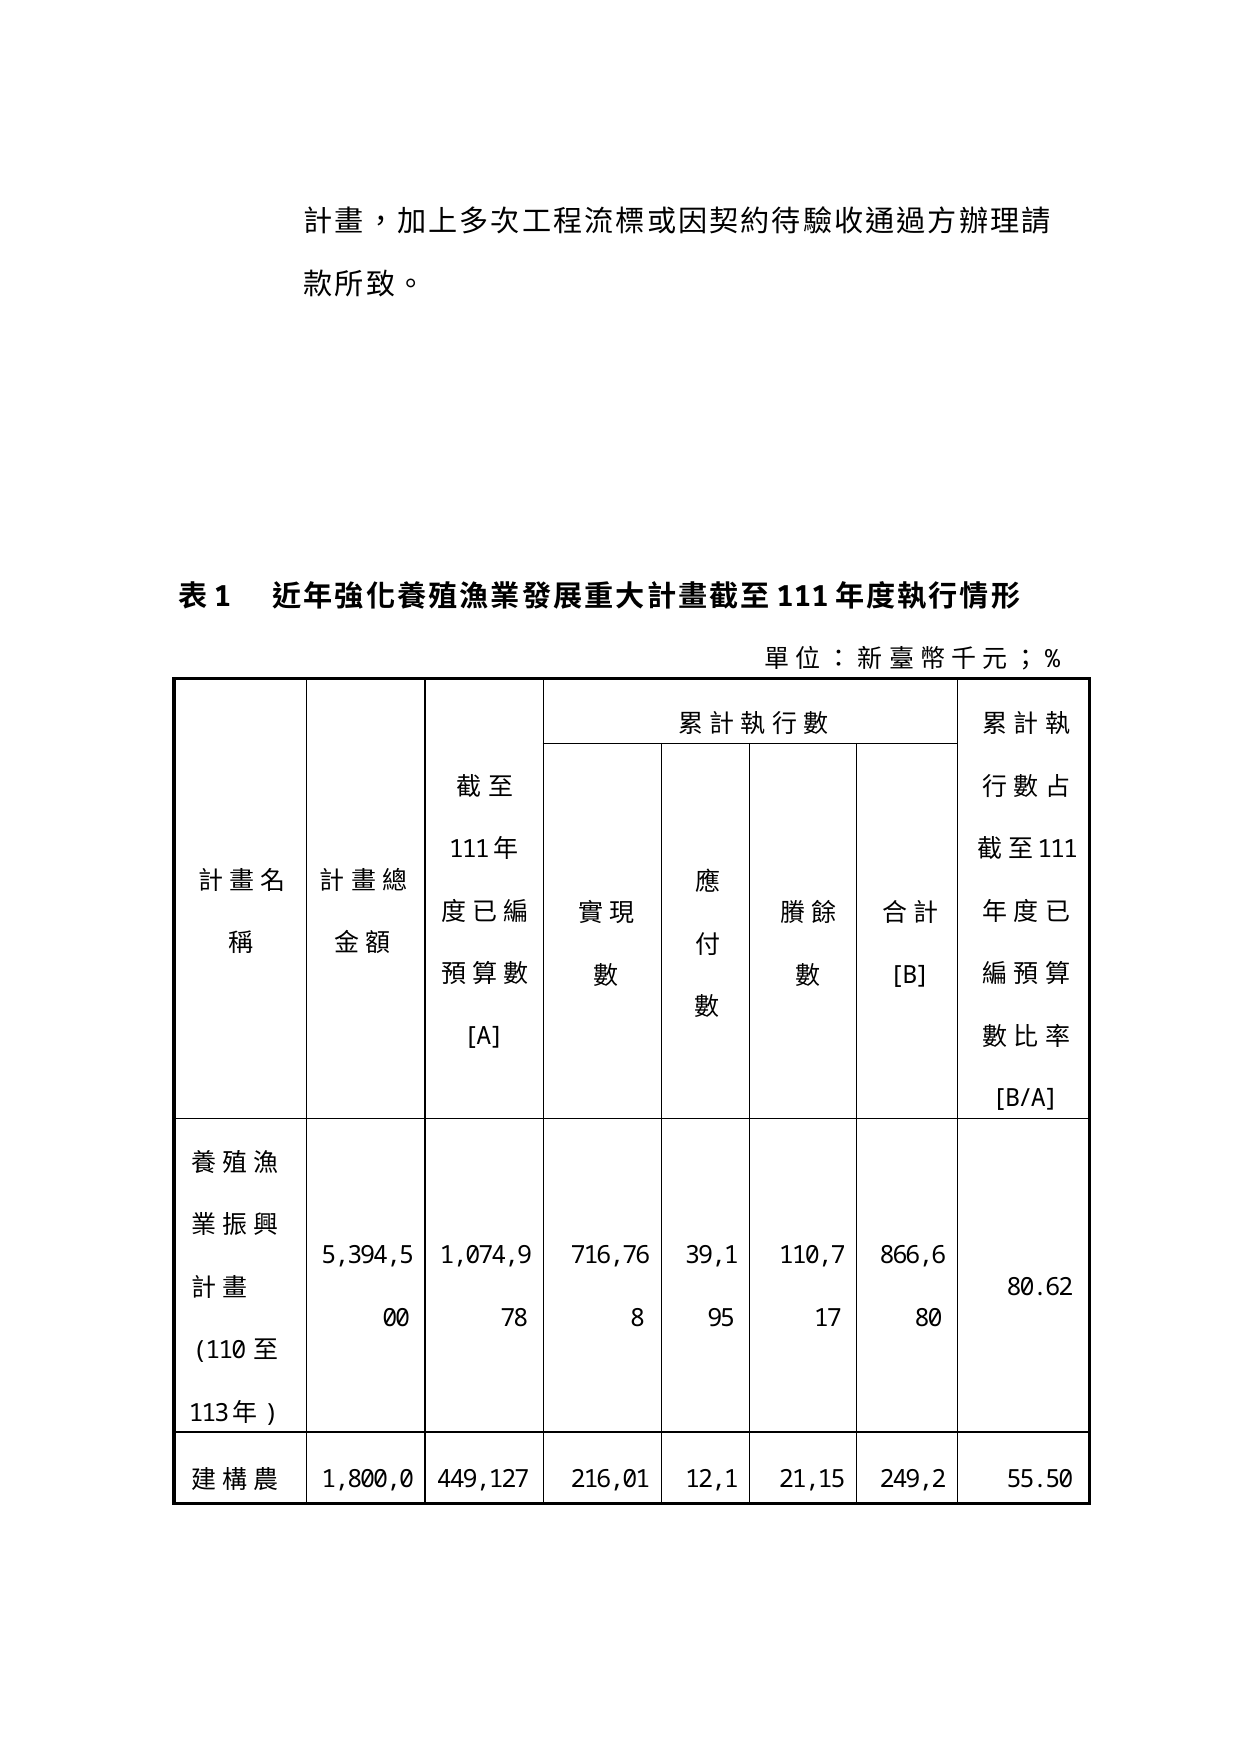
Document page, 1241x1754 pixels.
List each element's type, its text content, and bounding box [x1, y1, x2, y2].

text 計畫，加上多次工程流標或因契約待驗收通過方辦理請款所致。 [266, 177, 1063, 302]
table_cell 5,394,500 [307, 1119, 424, 1431]
table_cell 866,680 [857, 1119, 957, 1431]
table_cell 合計[B] [857, 744, 957, 1118]
table_cell 1,074,978 [426, 1119, 543, 1431]
table_cell 12,1 [662, 1433, 749, 1502]
table_cell 716,768 [544, 1119, 661, 1431]
text 單位：新臺幣千元；% [236, 615, 1063, 677]
table_cell 216,01 [544, 1433, 661, 1502]
table_cell 21,15 [750, 1433, 856, 1502]
table_cell 55.50 [958, 1433, 1088, 1502]
text 表1 近年強化養殖漁業發展重大計畫截至111年度執行情形 [163, 552, 1063, 615]
table_header 累計執行數 [544, 680, 957, 743]
table_cell 80.62 [958, 1119, 1088, 1431]
table_cell 1,800,0 [307, 1433, 424, 1502]
table_cell 110,717 [750, 1119, 856, 1431]
table_cell 449,127 [426, 1433, 543, 1502]
table_header 截至111年度已編預算數[A] [426, 680, 543, 1118]
table_cell 建構農 [176, 1433, 306, 1502]
table_cell 39,195 [662, 1119, 749, 1431]
table_header 計畫總金額 [307, 680, 424, 1118]
table_header 計畫名稱 [176, 680, 306, 1118]
table_cell 實現數 [544, 744, 661, 1118]
table_cell 養殖漁業振興計畫(110至113年) [176, 1119, 306, 1431]
table_cell 賸餘數 [750, 744, 856, 1118]
table_header 累計執行數占截至111年度已編預算數比率[B/A] [958, 680, 1088, 1118]
table_cell 249,2 [857, 1433, 957, 1502]
table_cell 應付數 [662, 744, 749, 1118]
